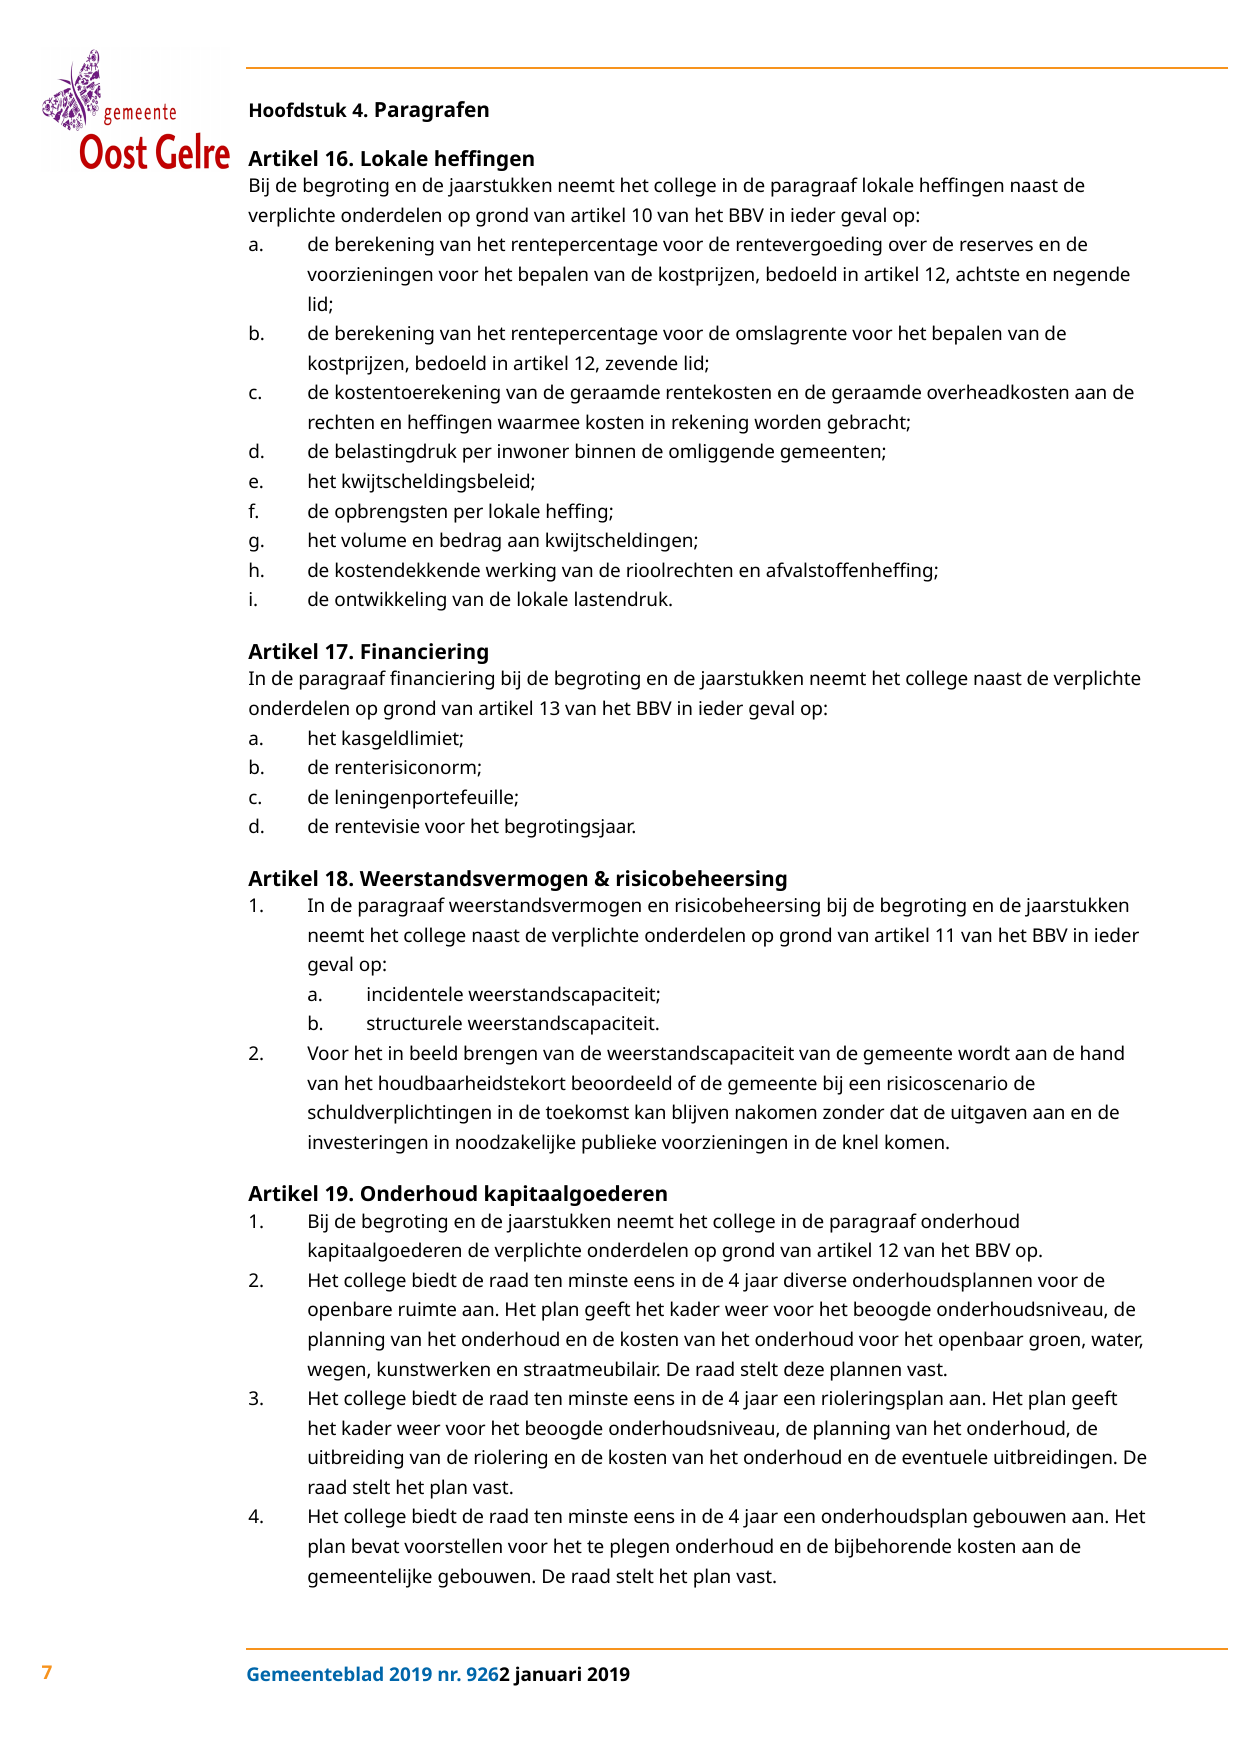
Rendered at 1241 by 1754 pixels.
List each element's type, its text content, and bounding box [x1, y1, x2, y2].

list Het college biedt de raad ten minste eens in de 4 jaar een rioleringsplan aan. Het plan geeft het kader weer voor het beoogde onderhoudsniveau, de planning van het onderhoud, de uitbreiding van de riolering en de kosten van het onderhoud en de eventuele uitbreidingen. De raad stelt het plan vast. [248, 1385, 1152, 1500]
list Voor het in beeld brengen van de weerstandscapaciteit van de gemeente wordt aan de hand van het houdbaarheidstekort beoordeeld of de gemeente bij een risicoscenario de schuldverplichtingen in de toekomst kan blijven nakomen zonder dat de uitgaven aan en de investeringen in noodzakelijke publieke voorzieningen in de knel komen. [248, 1040, 1152, 1155]
text In de paragraaf financiering bij de begroting en de jaarstukken neemt het college naast de verplichte onderdelen op grond van artikel 13 van het BBV in ieder geval op: [248, 666, 1152, 721]
list de kostendekkende werking van de rioolrechten en afvalstoffenheffing; [248, 557, 1152, 583]
list het kasgeldlimiet; [248, 725, 1152, 750]
list Het college biedt de raad ten minste eens in de 4 jaar diverse onderhoudsplannen voor de openbare ruimte aan. Het plan geeft het kader weer voor het beoogde onderhoudsniveau, de planning van het onderhoud en de kosten van het onderhoud voor het openbaar groen, water, wegen, kunstwerken en straatmeubilair. De raad stelt deze plannen vast. [248, 1267, 1152, 1381]
list de leningenportefeuille; [248, 784, 1152, 809]
text Artikel 18. Weerstandsvermogen & risicobeheersing [248, 864, 1152, 892]
list de berekening van het rentepercentage voor de rentevergoeding over de reserves en de voorzieningen voor het bepalen van de kostprijzen, bedoeld in artikel 12, achtste en negende lid; [248, 232, 1152, 317]
list de opbrengsten per lokale heffing; [248, 498, 1152, 524]
list de belastingdruk per inwoner binnen de omliggende gemeenten; [248, 439, 1152, 464]
text Artikel 17. Financiering [248, 637, 1152, 666]
list de kostentoerekening van de geraamde rentekosten en de geraamde overheadkosten aan de rechten en heffingen waarmee kosten in rekening worden gebracht; [248, 379, 1152, 435]
picture [41, 47, 231, 172]
list incidentele weerstandscapaciteit; [307, 981, 1152, 1007]
list de rentevisie voor het begrotingsjaar. [248, 813, 1152, 839]
list de renterisiconorm; [248, 754, 1152, 780]
list de berekening van het rentepercentage voor de omslagrente voor het bepalen van de kostprijzen, bedoeld in artikel 12, zevende lid; [248, 320, 1152, 376]
list het volume en bedrag aan kwijtscheldingen; [248, 527, 1152, 553]
list Het college biedt de raad ten minste eens in de 4 jaar een onderhoudsplan gebouwen aan. Het plan bevat voorstellen voor het te plegen onderhoud en de bijbehorende kosten aan de gemeentelijke gebouwen. De raad stelt het plan vast. [248, 1504, 1152, 1588]
list Bij de begroting en de jaarstukken neemt het college in de paragraaf onderhoud kapitaalgoederen de verplichte onderdelen op grond van artikel 12 van het BBV op. [248, 1208, 1152, 1263]
list In de paragraaf weerstandsvermogen en risicobeheersing bij de begroting en de jaarstukken neemt het college naast de verplichte onderdelen op grond van artikel 11 van het BBV in ieder geval op: [248, 892, 1152, 977]
text Bij de begroting en de jaarstukken neemt het college in de paragraaf lokale heffingen naast de verplichte onderdelen op grond van artikel 10 van het BBV in ieder geval op: [248, 172, 1152, 228]
text Artikel 16. Lokale heffingen [248, 144, 1152, 172]
list het kwijtscheldingsbeleid; [248, 468, 1152, 494]
text Hoofdstuk 4. Paragrafen [248, 95, 1152, 123]
list de ontwikkeling van de lokale lastendruk. [248, 587, 1152, 612]
list structurele weerstandscapaciteit. [307, 1011, 1152, 1036]
text Artikel 19. Onderhoud kapitaalgoederen [248, 1179, 1152, 1208]
